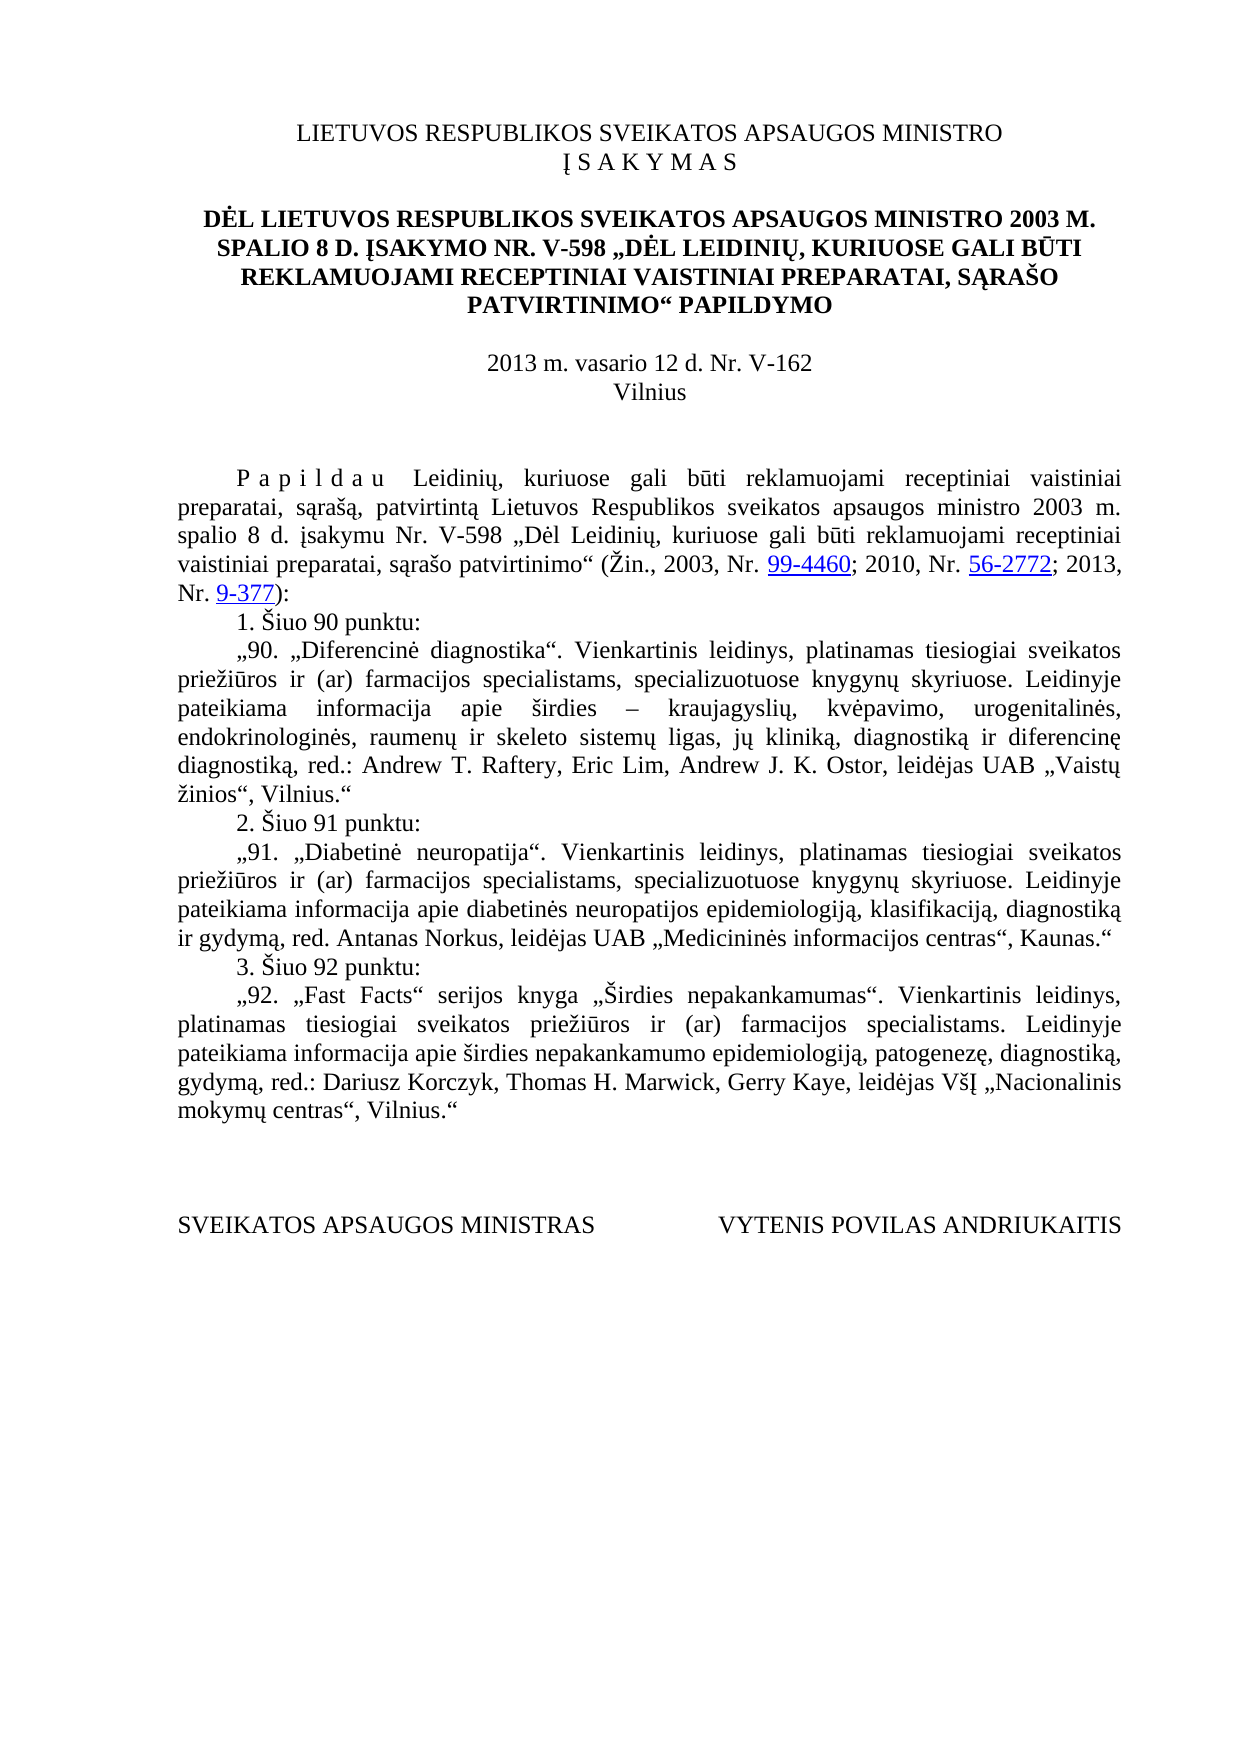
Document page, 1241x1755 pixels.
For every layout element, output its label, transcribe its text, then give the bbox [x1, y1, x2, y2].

text Į S A K Y M A S [177, 147, 1122, 176]
text 2. Šiuo 91 punktu: [177, 808, 1122, 837]
text 3. Šiuo 92 punktu: [177, 952, 1122, 981]
text DĖL lietuvos respublikos sveikatos apsaugos ministro 2003 m. spalio 8 d. įsakymo Nr. V-598 „DĖL LeidiNIŲ, KURIUOSE GALI BŪTI REKLAMUOJAMI RECEPTINIAI VAISTiniai preparatai, SĄRAŠO PATVIRTINIMO“ papildymo [177, 204, 1122, 319]
text Vilnius [177, 377, 1122, 406]
text LIETUVOS RESPUBLIKOS SVEIKATOS APSAUGOS MINISTRO [177, 118, 1122, 147]
text Papildau Leidinių, kuriuose gali būti reklamuojami receptiniai vaistiniai preparatai, sąrašą, patvirtintą Lietuvos Respublikos sveikatos apsaugos ministro 2003 m. spalio 8 d. įsakymu Nr. V-598 „Dėl Leidinių, kuriuose gali būti reklamuojami receptiniai vaistiniai preparatai, sąrašo patvirtinimo“ (Žin., 2003, Nr. 99-4460; 2010, Nr. 56-2772; 2013, Nr. 9-377): [177, 463, 1122, 607]
text SVEIKATOS APSAUGOS MINISTRAS VYTENIS POVILAS ANDRIUKAITIS [177, 1211, 1122, 1239]
text „91. „Diabetinė neuropatija“. Vienkartinis leidinys, platinamas tiesiogiai sveikatos priežiūros ir (ar) farmacijos specialistams, specializuotuose knygynų skyriuose. Leidinyje pateikiama informacija apie diabetinės neuropatijos epidemiologiją, klasifikaciją, diagnostiką ir gydymą, red. Antanas Norkus, leidėjas UAB „Medicininės informacijos centras“, Kaunas.“ [177, 837, 1122, 952]
text 1. Šiuo 90 punktu: [177, 607, 1122, 636]
text 2013 m. vasario 12 d. Nr. V-162 [177, 348, 1122, 377]
text „90. „Diferencinė diagnostika“. Vienkartinis leidinys, platinamas tiesiogiai sveikatos priežiūros ir (ar) farmacijos specialistams, specializuotuose knygynų skyriuose. Leidinyje pateikiama informacija apie širdies – kraujagyslių, kvėpavimo, urogenitalinės, endokrinologinės, raumenų ir skeleto sistemų ligas, jų kliniką, diagnostiką ir diferencinę diagnostiką, red.: Andrew T. Raftery, Eric Lim, Andrew J. K. Ostor, leidėjas UAB „Vaistų žinios“, Vilnius.“ [177, 636, 1122, 808]
text „92. „Fast Facts“ serijos knyga „Širdies nepakankamumas“. Vienkartinis leidinys, platinamas tiesiogiai sveikatos priežiūros ir (ar) farmacijos specialistams. Leidinyje pateikiama informacija apie širdies nepakankamumo epidemiologiją, patogenezę, diagnostiką, gydymą, red.: Dariusz Korczyk, Thomas H. Marwick, Gerry Kaye, leidėjas VšĮ „Nacionalinis mokymų centras“, Vilnius.“ [177, 981, 1122, 1124]
